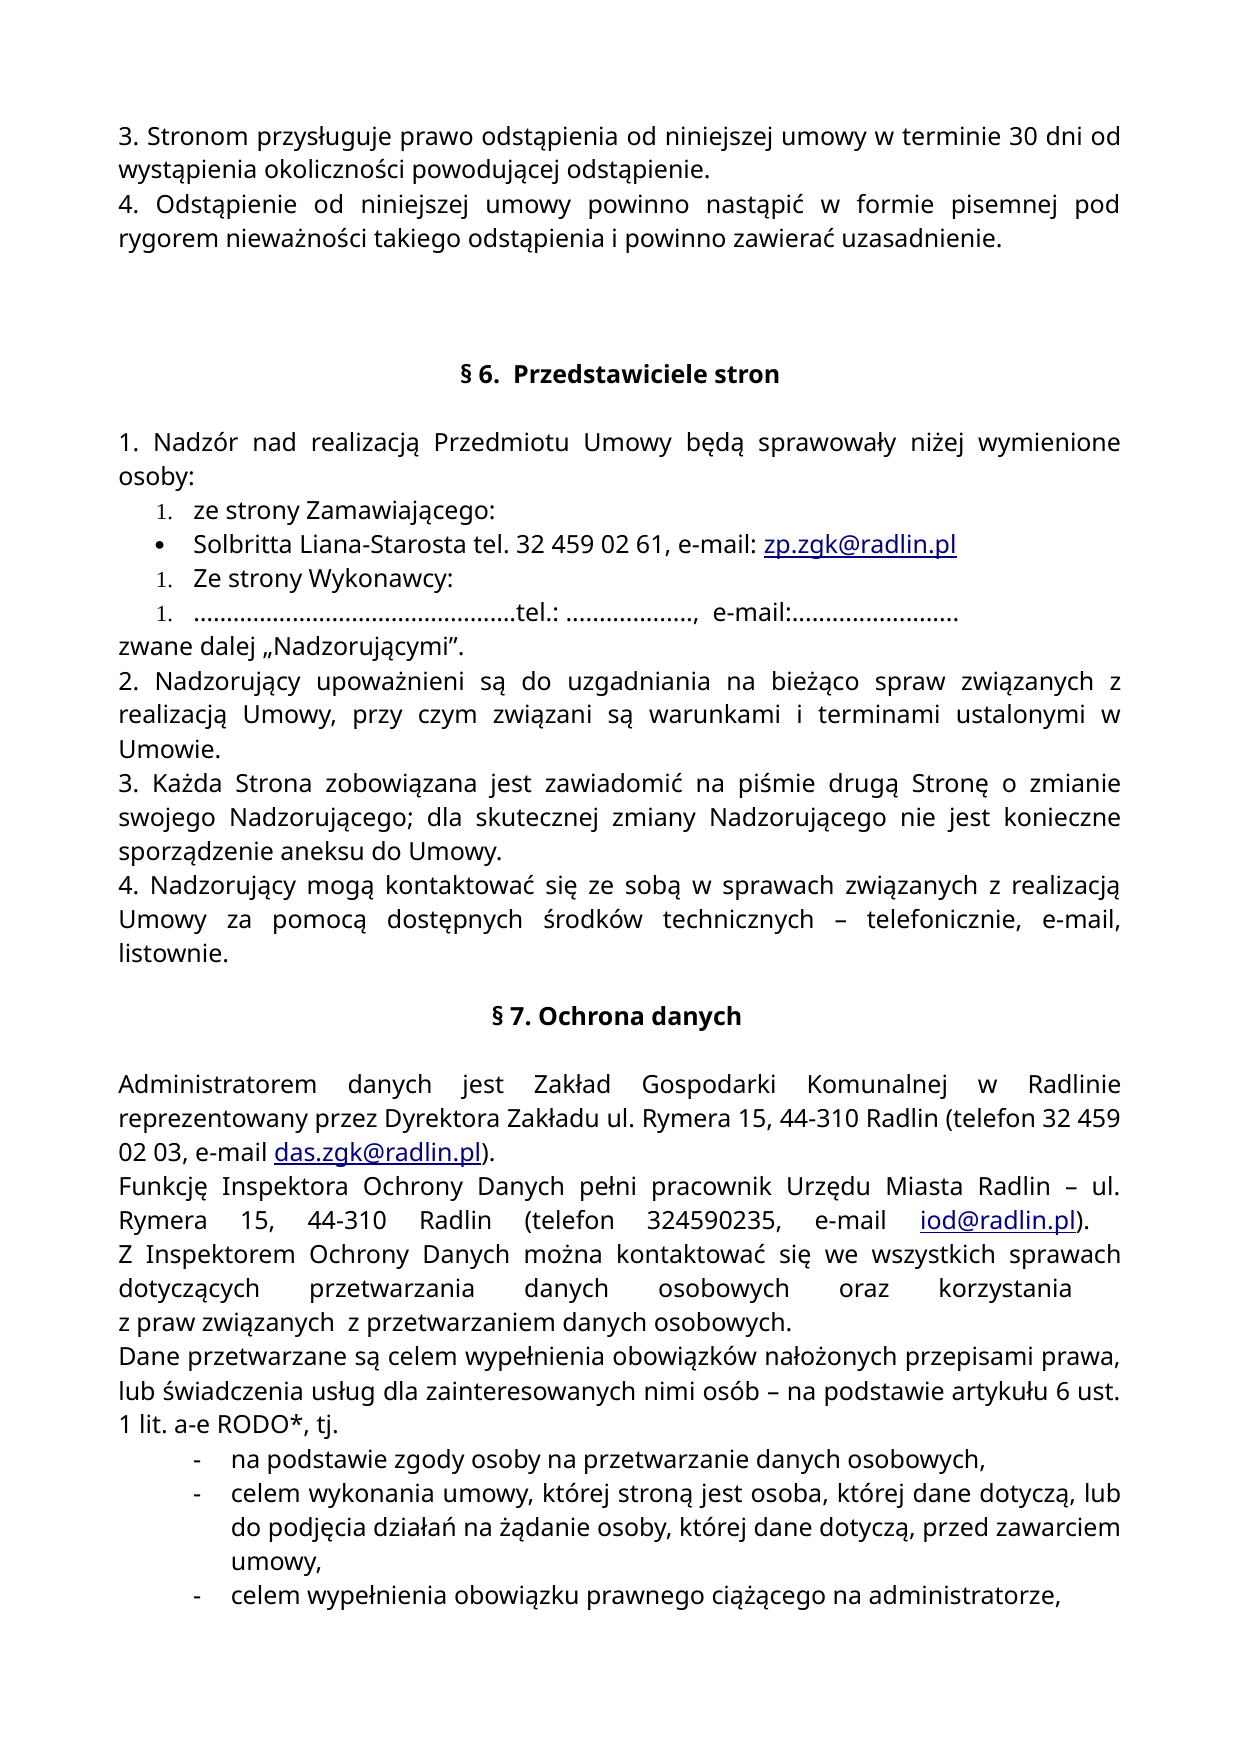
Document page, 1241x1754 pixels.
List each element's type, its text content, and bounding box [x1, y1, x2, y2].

text § 6. Przedstawiciele stron [118, 357, 1122, 391]
text 4. Odstąpienie od niniejszej umowy powinno nastąpić w formie pisemnej pod rygorem nieważności takiego odstąpienia i powinno zawierać uzasadnienie. [118, 186, 1122, 254]
text 1. Nadzór nad realizacją Przedmiotu Umowy będą sprawowały niżej wymienione osoby: [118, 425, 1122, 493]
list ………………………………………….tel.: ..................., e-mail:......................... [156, 595, 1122, 629]
list Solbritta Liana-Starosta tel. 32 459 02 61, e-mail: zp.zgk@radlin.pl [156, 527, 1122, 561]
text 3. Stronom przysługuje prawo odstąpienia od niniejszej umowy w terminie 30 dni od wystąpienia okoliczności powodującej odstąpienie. [118, 118, 1122, 186]
list Ze strony Wykonawcy: [156, 561, 1122, 595]
list Dane przetwarzane są celem wypełnienia obowiązków nałożonych przepisami prawa, lub świadczenia usług dla zainteresowanych nimi osób – na podstawie artykułu 6 ust. 1 lit. a-e RODO*, tj. [118, 1339, 1122, 1441]
list Funkcję Inspektora Ochrony Danych pełni pracownik Urzędu Miasta Radlin – ul. Rymera 15, 44-310 Radlin (telefon 324590235, e-mail iod@radlin.pl). Z Inspektorem Ochrony Danych można kontaktować się we wszystkich sprawach dotyczących przetwarzania danych osobowych oraz korzystania z praw związanych z przetwarzaniem danych osobowych. [118, 1169, 1122, 1339]
text 2. Nadzorujący upoważnieni są do uzgadniania na bieżąco spraw związanych z realizacją Umowy, przy czym związani są warunkami i terminami ustalonymi w Umowie. [118, 663, 1122, 765]
text 4. Nadzorujący mogą kontaktować się ze sobą w sprawach związanych z realizacją Umowy za pomocą dostępnych środków technicznych – telefonicznie, e-mail, listownie. [118, 867, 1122, 970]
list na podstawie zgody osoby na przetwarzanie danych osobowych, [193, 1441, 1122, 1475]
text 3. Każda Strona zobowiązana jest zawiadomić na piśmie drugą Stronę o zmianie swojego Nadzorującego; dla skutecznej zmiany Nadzorującego nie jest konieczne sporządzenie aneksu do Umowy. [118, 765, 1122, 867]
text zwane dalej „Nadzorującymi”. [118, 629, 1122, 663]
list celem wykonania umowy, której stroną jest osoba, której dane dotyczą, lub do podjęcia działań na żądanie osoby, której dane dotyczą, przed zawarciem umowy, [193, 1475, 1122, 1577]
list Administratorem danych jest Zakład Gospodarki Komunalnej w Radlinie reprezentowany przez Dyrektora Zakładu ul. Rymera 15, 44-310 Radlin (telefon 32 459 02 03, e-mail das.zgk@radlin.pl). [118, 1067, 1122, 1169]
list ze strony Zamawiającego: [156, 493, 1122, 527]
text § 7. Ochrona danych [118, 998, 1122, 1032]
list celem wypełnienia obowiązku prawnego ciążącego na administratorze, [193, 1577, 1122, 1612]
